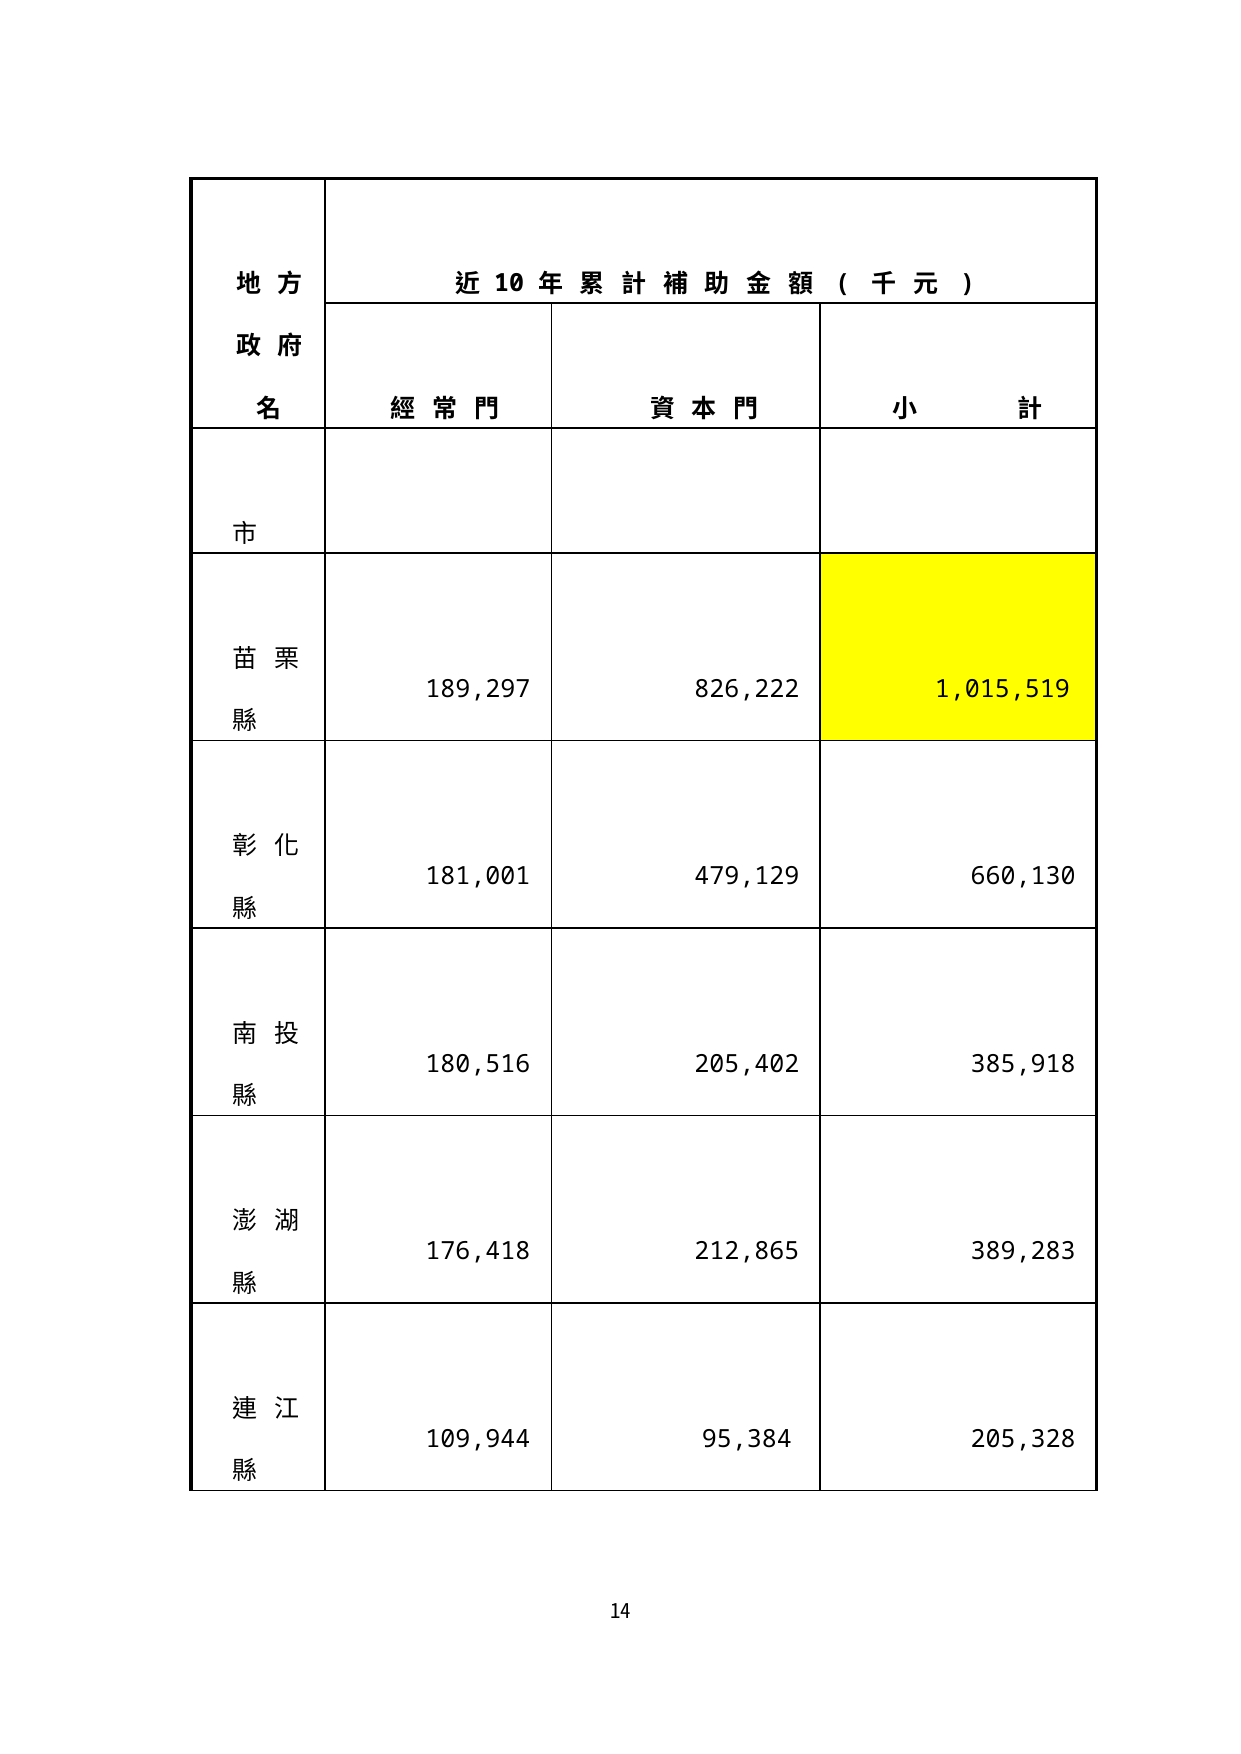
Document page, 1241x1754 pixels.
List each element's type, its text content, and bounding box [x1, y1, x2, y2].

table_cell 彰化縣 [193, 741, 324, 927]
table_cell 澎湖縣 [193, 1116, 324, 1302]
table_cell 經常門 [326, 304, 551, 427]
table_cell 385,918 [821, 929, 1095, 1115]
table_cell 1,015,519 [821, 554, 1095, 740]
table_header 近10年累計補助金額(千元) [326, 180, 1095, 302]
table_cell 660,130 [821, 741, 1095, 927]
table_cell 180,516 [326, 929, 551, 1115]
table_cell 連江縣 [193, 1304, 324, 1490]
table_cell 市 [193, 429, 324, 552]
table_cell [326, 429, 551, 552]
table_cell 95,384 [552, 1304, 819, 1490]
table_cell 389,283 [821, 1116, 1095, 1302]
table_cell [552, 429, 819, 552]
table_cell 資本門 [552, 304, 819, 427]
table_cell 205,328 [821, 1304, 1095, 1490]
table_header 地方政府名 稱 [193, 180, 324, 427]
table_cell 109,944 [326, 1304, 551, 1490]
table_cell 小 計 [821, 304, 1095, 427]
table_cell 176,418 [326, 1116, 551, 1302]
table_cell 479,129 [552, 741, 819, 927]
table_cell [821, 429, 1095, 552]
table_cell 205,402 [552, 929, 819, 1115]
table_cell 826,222 [552, 554, 819, 740]
table_cell 189,297 [326, 554, 551, 740]
table_cell 苗栗縣 [193, 554, 324, 740]
table_cell 南投縣 [193, 929, 324, 1115]
table_cell 181,001 [326, 741, 551, 927]
table_cell 212,865 [552, 1116, 819, 1302]
